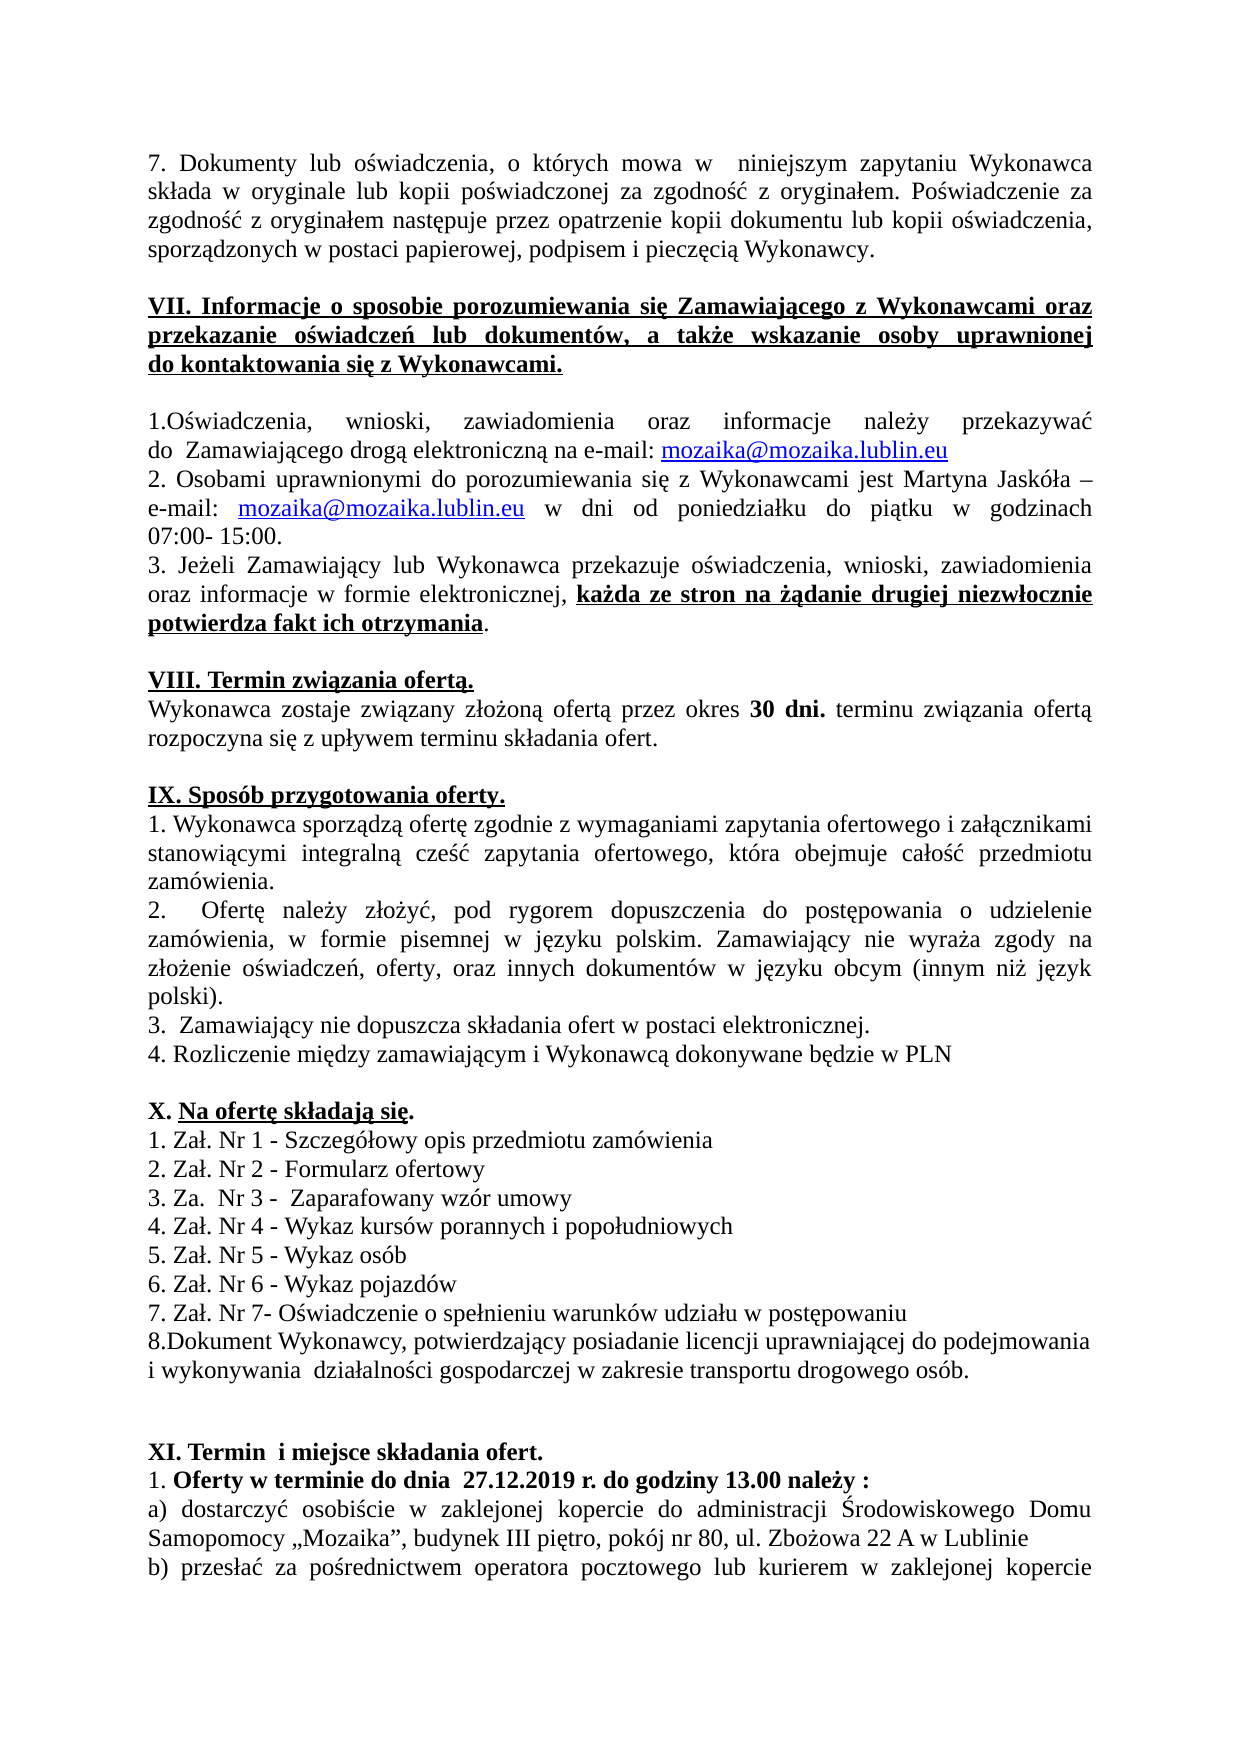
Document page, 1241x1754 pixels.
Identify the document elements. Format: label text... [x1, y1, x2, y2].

text 2. Zał. Nr 2 - Formularz ofertowy [148, 1154, 1092, 1183]
text X. Na ofertę składają się. [148, 1096, 1092, 1125]
text b) przesłać za pośrednictwem operatora pocztowego lub kurierem w zaklejonej kopercie [148, 1552, 1092, 1580]
text 8.Dokument Wykonawcy, potwierdzający posiadanie licencji uprawniającej do podejmowania i wykonywania działalności gospodarczej w zakresie transportu drogowego osób. [148, 1326, 1092, 1384]
text VII. Informacje o sposobie porozumiewania się Zamawiającego z Wykonawcami oraz [148, 291, 1092, 316]
text 3. Zamawiający nie dopuszcza składania ofert w postaci elektronicznej. [148, 1010, 1092, 1039]
text 7. Dokumenty lub oświadczenia, o których mowa w niniejszym zapytaniu Wykonawca składa w oryginale lub kopii poświadczonej za zgodność z oryginałem. Poświadczenie za zgodność z oryginałem następuje przez opatrzenie kopii dokumentu lub kopii oświadczenia, sporządzonych w postaci papierowej, podpisem i pieczęcią Wykonawcy. [148, 148, 1092, 263]
text XI. Termin i miejsce składania ofert. [148, 1437, 1092, 1465]
text 1. Wykonawca sporządzą ofertę zgodnie z wymaganiami zapytania ofertowego i załącznikami stanowiącymi integralną cześć zapytania ofertowego, która obejmuje całość przedmiotu zamówienia. [148, 809, 1092, 895]
text IX. Sposób przygotowania oferty. [148, 780, 1092, 809]
text 1. Oferty w terminie do dnia 27.12.2019 r. do godziny 13.00 należy : [148, 1465, 1092, 1494]
text 2. Ofertę należy złożyć, pod rygorem dopuszczenia do postępowania o udzielenie zamówienia, w formie pisemnej w języku polskim. Zamawiający nie wyraża zgody na złożenie oświadczeń, oferty, oraz innych dokumentów w języku obcym (innym niż język polski). [148, 895, 1092, 1010]
text 4. Rozliczenie między zamawiającym i Wykonawcą dokonywane będzie w PLN [148, 1039, 1092, 1068]
text 3. Jeżeli Zamawiający lub Wykonawca przekazuje oświadczenia, wnioski, zawiadomienia oraz informacje w formie elektronicznej, każda ze stron na żądanie drugiej niezwłocznie potwierdza fakt ich otrzymania. [148, 550, 1092, 636]
text VIII. Termin związania ofertą. [148, 665, 1092, 694]
text 6. Zał. Nr 6 - Wykaz pojazdów [148, 1269, 1092, 1298]
text 7. Zał. Nr 7- Oświadczenie o spełnieniu warunków udziału w postępowaniu [148, 1298, 1092, 1326]
text przekazanie oświadczeń lub dokumentów, a także wskazanie osoby uprawnionej [148, 318, 1092, 345]
text 1.Oświadczenia, wnioski, zawiadomienia oraz informacje należy przekazywać do Zamawiającego drogą elektroniczną na e-mail: mozaika@mozaika.lublin.eu [148, 406, 1092, 464]
text 2. Osobami uprawnionymi do porozumiewania się z Wykonawcami jest Martyna Jaskóła – e-mail: mozaika@mozaika.lublin.eu w dni od poniedziałku do piątku w godzinach 07:00- 15:00. [148, 464, 1092, 550]
text 5. Zał. Nr 5 - Wykaz osób [148, 1240, 1092, 1269]
text 1. Zał. Nr 1 - Szczegółowy opis przedmiotu zamówienia [148, 1125, 1092, 1154]
text 4. Zał. Nr 4 - Wykaz kursów porannych i popołudniowych [148, 1211, 1092, 1240]
text do kontaktowania się z Wykonawcami. [148, 347, 1092, 378]
text a) dostarczyć osobiście w zaklejonej kopercie do administracji Środowiskowego Domu Samopomocy „Mozaika”, budynek III piętro, pokój nr 80, ul. Zbożowa 22 A w Lublinie [148, 1494, 1092, 1552]
text 3. Za. Nr 3 - Zaparafowany wzór umowy [148, 1183, 1092, 1211]
text Wykonawca zostaje związany złożoną ofertą przez okres 30 dni. terminu związania ofertą rozpoczyna się z upływem terminu składania ofert. [148, 694, 1092, 751]
